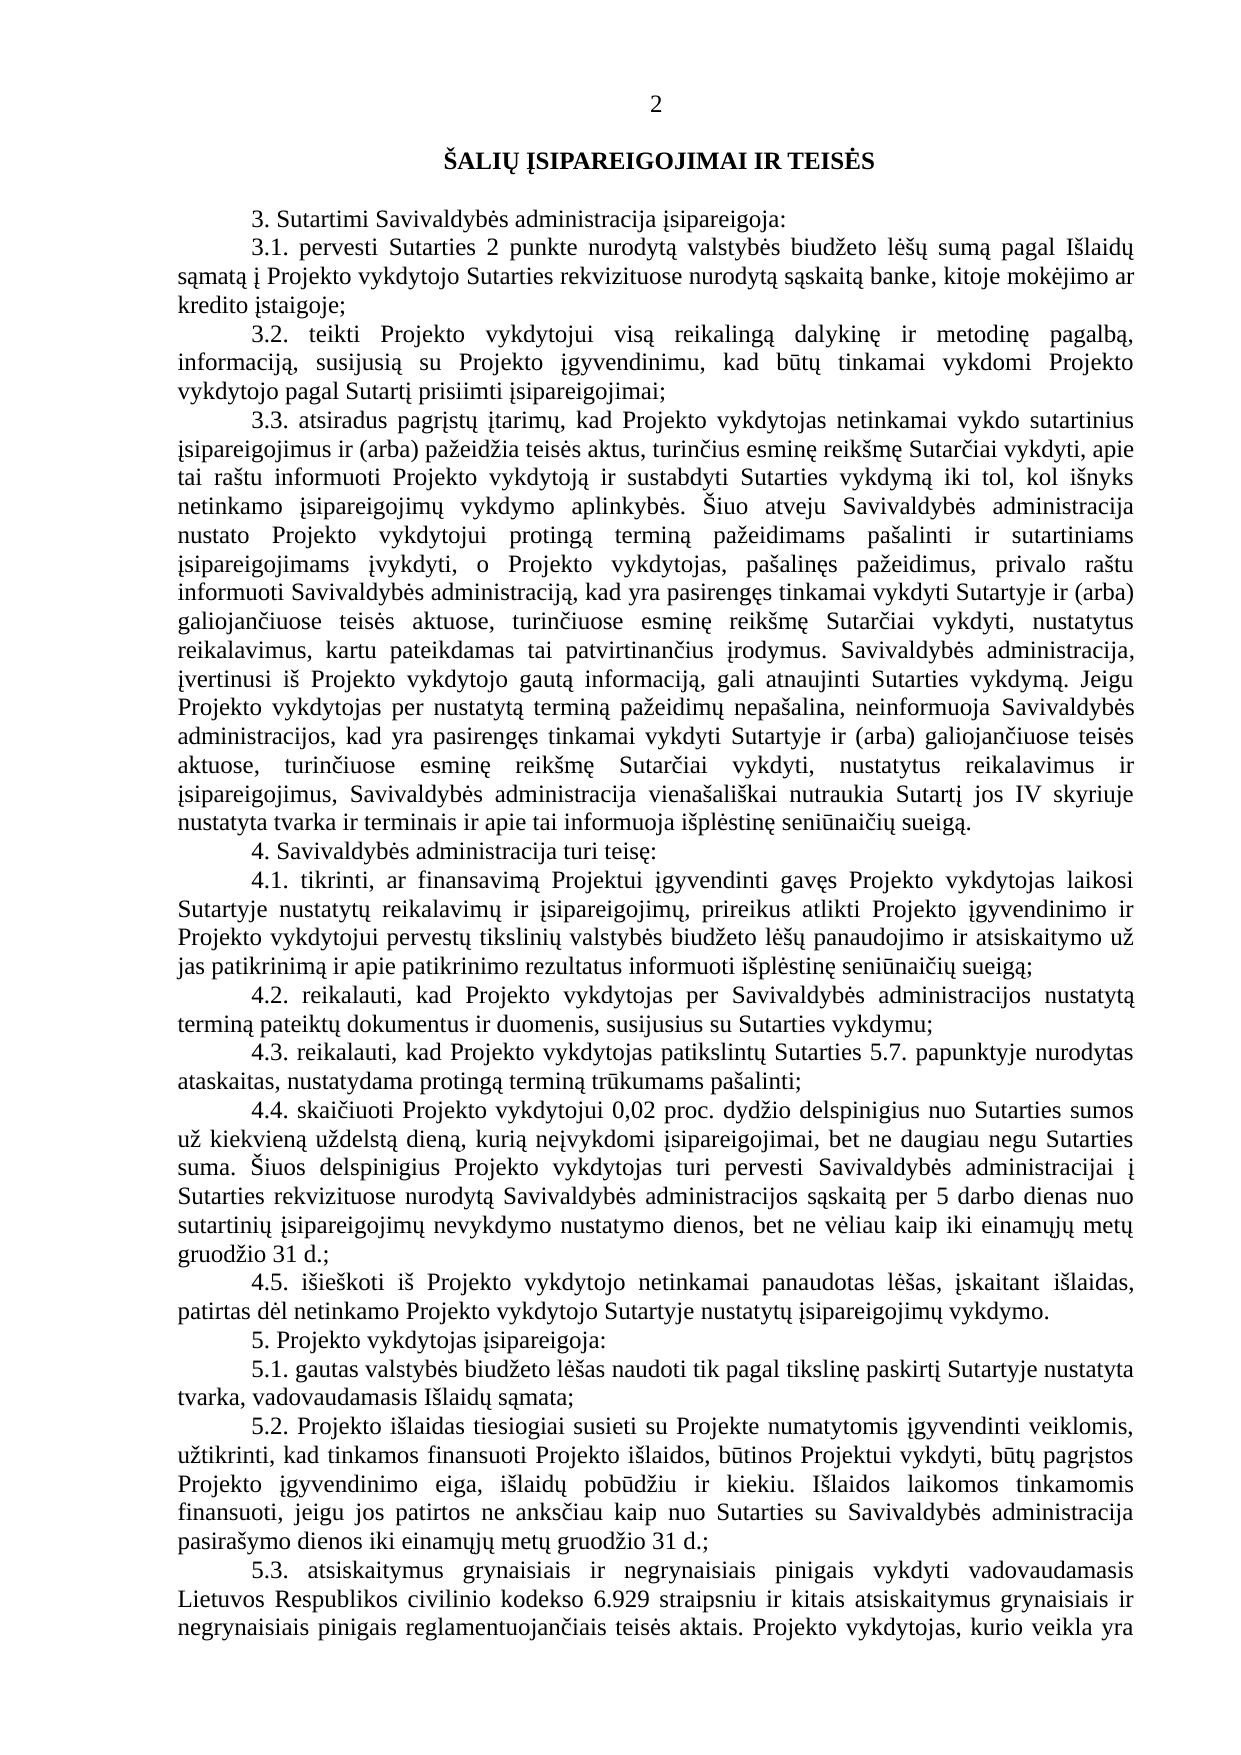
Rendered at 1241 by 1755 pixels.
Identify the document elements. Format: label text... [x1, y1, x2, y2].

text 4.3. reikalauti, kad Projekto vykdytojas patikslintų Sutarties 5.7. papunktyje nurodytas ataskaitas, nustatydama protingą terminą trūkumams pašalinti; [177, 1037, 1134, 1095]
text 4.1. tikrinti, ar finansavimą Projektui įgyvendinti gavęs Projekto vykdytojas laikosi Sutartyje nustatytų reikalavimų ir įsipareigojimų, prireikus atlikti Projekto įgyvendinimo ir Projekto vykdytojui pervestų tikslinių valstybės biudžeto lėšų panaudojimo ir atsiskaitymo už jas patikrinimą ir apie patikrinimo rezultatus informuoti išplėstinę seniūnaičių sueigą; [177, 865, 1134, 980]
text 3.2. teikti Projekto vykdytojui visą reikalingą dalykinę ir metodinę pagalbą, informaciją, susijusią su Projekto įgyvendinimu, kad būtų tinkamai vykdomi Projekto vykdytojo pagal Sutartį prisiimti įsipareigojimai; [177, 319, 1134, 405]
text 3.1. pervesti Sutarties 2 punkte nurodytą valstybės biudžeto lėšų sumą pagal Išlaidų sąmatą į Projekto vykdytojo Sutarties rekvizituose nurodytą sąskaitą banke, kitoje mokėjimo ar kredito įstaigoje; [177, 232, 1134, 319]
text 4.4. skaičiuoti Projekto vykdytojui 0,02 proc. dydžio delspinigius nuo Sutarties sumos už kiekvieną uždelstą dieną, kurią neįvykdomi įsipareigojimai, bet ne daugiau negu Sutarties suma. Šiuos delspinigius Projekto vykdytojas turi pervesti Savivaldybės administracijai į Sutarties rekvizituose nurodytą Savivaldybės administracijos sąskaitą per 5 darbo dienas nuo sutartinių įsipareigojimų nevykdymo nustatymo dienos, bet ne vėliau kaip iki einamųjų metų gruodžio 31 d.; [177, 1095, 1134, 1267]
text 5.1. gautas valstybės biudžeto lėšas naudoti tik pagal tikslinę paskirtį Sutartyje nustatyta tvarka, vadovaudamasis Išlaidų sąmata; [177, 1354, 1134, 1411]
text 4. Savivaldybės administracija turi teisę: [177, 836, 1134, 865]
text 5.2. Projekto išlaidas tiesiogiai susieti su Projekte numatytomis įgyvendinti veiklomis, užtikrinti, kad tinkamos finansuoti Projekto išlaidos, būtinos Projektui vykdyti, būtų pagrįstos Projekto įgyvendinimo eiga, išlaidų pobūdžiu ir kiekiu. Išlaidos laikomos tinkamomis finansuoti, jeigu jos patirtos ne anksčiau kaip nuo Sutarties su Savivaldybės administracija pasirašymo dienos iki einamųjų metų gruodžio 31 d.; [177, 1411, 1134, 1555]
text 4.2. reikalauti, kad Projekto vykdytojas per Savivaldybės administracijos nustatytą terminą pateiktų dokumentus ir duomenis, susijusius su Sutarties vykdymu; [177, 980, 1134, 1037]
text 3. Sutartimi Savivaldybės administracija įsipareigoja: [177, 204, 1134, 232]
text ŠALIŲ ĮSIPAREIGOJIMAI IR TEISĖS [177, 146, 1134, 175]
text 5. Projekto vykdytojas įsipareigoja: [177, 1325, 1134, 1354]
text 3.3. atsiradus pagrįstų įtarimų, kad Projekto vykdytojas netinkamai vykdo sutartinius įsipareigojimus ir (arba) pažeidžia teisės aktus, turinčius esminę reikšmę Sutarčiai vykdyti, apie tai raštu informuoti Projekto vykdytoją ir sustabdyti Sutarties vykdymą iki tol, kol išnyks netinkamo įsipareigojimų vykdymo aplinkybės. Šiuo atveju Savivaldybės administracija nustato Projekto vykdytojui protingą terminą pažeidimams pašalinti ir sutartiniams įsipareigojimams įvykdyti, o Projekto vykdytojas, pašalinęs pažeidimus, privalo raštu informuoti Savivaldybės administraciją, kad yra pasirengęs tinkamai vykdyti Sutartyje ir (arba) galiojančiuose teisės aktuose, turinčiuose esminę reikšmę Sutarčiai vykdyti, nustatytus reikalavimus, kartu pateikdamas tai patvirtinančius įrodymus. Savivaldybės administracija, įvertinusi iš Projekto vykdytojo gautą informaciją, gali atnaujinti Sutarties vykdymą. Jeigu Projekto vykdytojas per nustatytą terminą pažeidimų nepašalina, neinformuoja Savivaldybės administracijos, kad yra pasirengęs tinkamai vykdyti Sutartyje ir (arba) galiojančiuose teisės aktuose, turinčiuose esminę reikšmę Sutarčiai vykdyti, nustatytus reikalavimus ir įsipareigojimus, Savivaldybės administracija vienašališkai nutraukia Sutartį jos IV skyriuje nustatyta tvarka ir terminais ir apie tai informuoja išplėstinę seniūnaičių sueigą. [177, 405, 1134, 836]
text 4.5. išieškoti iš Projekto vykdytojo netinkamai panaudotas lėšas, įskaitant išlaidas, patirtas dėl netinkamo Projekto vykdytojo Sutartyje nustatytų įsipareigojimų vykdymo. [177, 1267, 1134, 1325]
text 5.3. atsiskaitymus grynaisiais ir negrynaisiais pinigais vykdyti vadovaudamasis Lietuvos Respublikos civilinio kodekso 6.929 straipsniu ir kitais atsiskaitymus grynaisiais ir negrynaisiais pinigais reglamentuojančiais teisės aktais. Projekto vykdytojas, kurio veikla yra [177, 1555, 1134, 1641]
